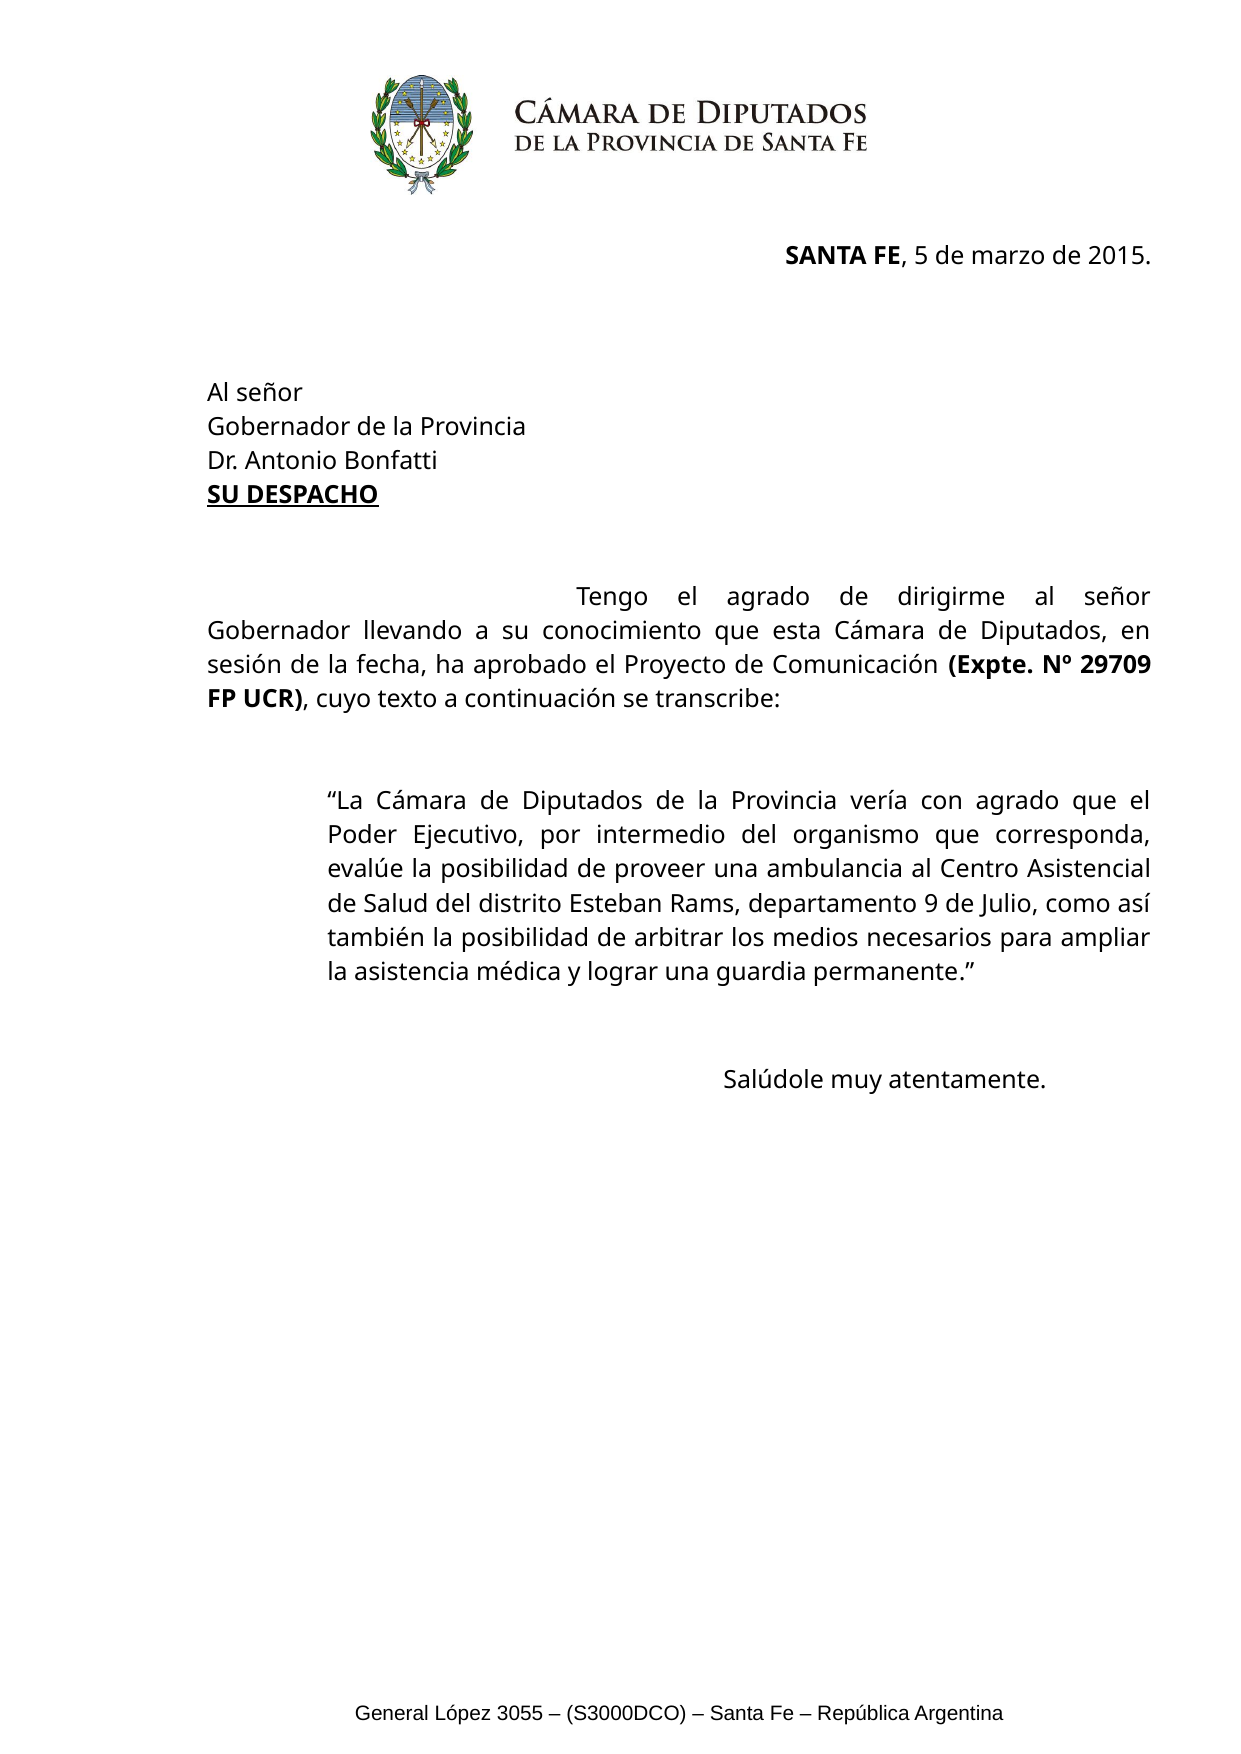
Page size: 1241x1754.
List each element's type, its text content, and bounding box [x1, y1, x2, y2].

text “La Cámara de Diputados de la Provincia vería con agrado que el Poder Ejecutivo, por intermedio del organismo que corresponda, evalúe la posibilidad de proveer una ambulancia al Centro Asistencial de Salud del distrito Esteban Rams, departamento 9 de Julio, como así también la posibilidad de arbitrar los medios necesarios para ampliar la asistencia médica y lograr una guardia permanente.” [327, 783, 1152, 987]
picture [370, 75, 867, 199]
text Tengo el agrado de dirigirme al señor Gobernador llevando a su conocimiento que esta Cámara de Diputados, en sesión de la fecha, ha aprobado el Proyecto de Comunicación (Expte. Nº 29709 FP UCR), cuyo texto a continuación se transcribe: [207, 579, 1152, 715]
text Gobernador de la Provincia [207, 408, 1152, 442]
text Al señor [207, 374, 1152, 408]
text Dr. Antonio Bonfatti [207, 442, 1152, 476]
text SU DESPACHO [207, 476, 1152, 511]
text Salúdole muy atentamente. [649, 1061, 1152, 1096]
text SANTA FE, 5 de marzo de 2015. [207, 238, 1152, 272]
